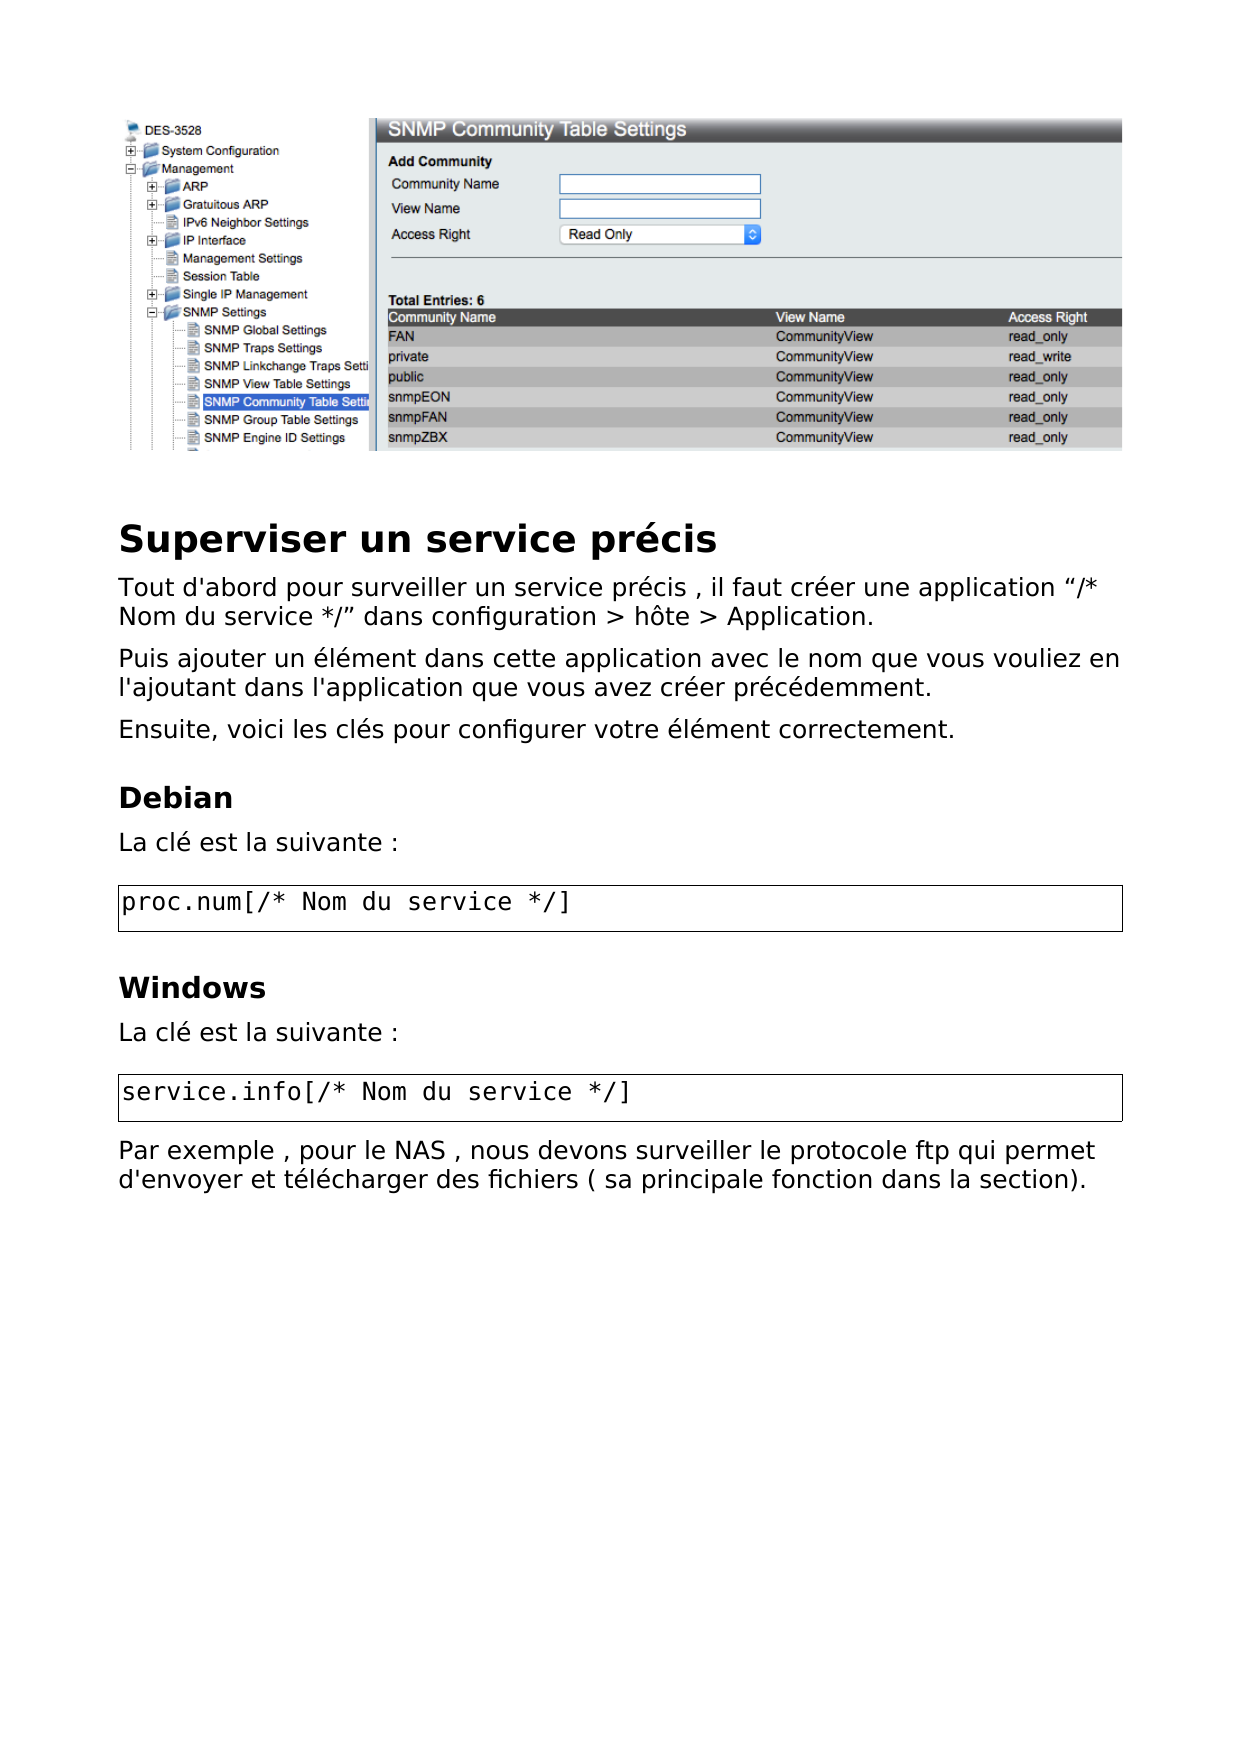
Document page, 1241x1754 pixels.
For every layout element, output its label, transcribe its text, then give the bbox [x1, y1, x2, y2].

text La clé est la suivante : [118, 1018, 1122, 1047]
table_header proc.num[/* Nom du service */] [119, 886, 1122, 931]
text Tout d'abord pour surveiller un service précis , il faut créer une application “/* Nom du service */” dans configuration > hôte > Application. [118, 573, 1122, 632]
text La clé est la suivante : [118, 828, 1122, 857]
picture [118, 118, 1123, 451]
subtitle Windows [118, 971, 1122, 1005]
subtitle Superviser un service précis [118, 517, 1122, 561]
text Ensuite, voici les clés pour configurer votre élément correctement. [118, 715, 1122, 744]
text Par exemple , pour le NAS , nous devons surveiller le protocole ftp qui permet d'envoyer et télécharger des fichiers ( sa principale fonction dans la section). [118, 1136, 1122, 1194]
table_header service.info[/* Nom du service */] [119, 1075, 1122, 1121]
subtitle Debian [118, 782, 1122, 816]
text Puis ajouter un élément dans cette application avec le nom que vous vouliez en l'ajoutant dans l'application que vous avez créer précédemment. [118, 644, 1122, 702]
